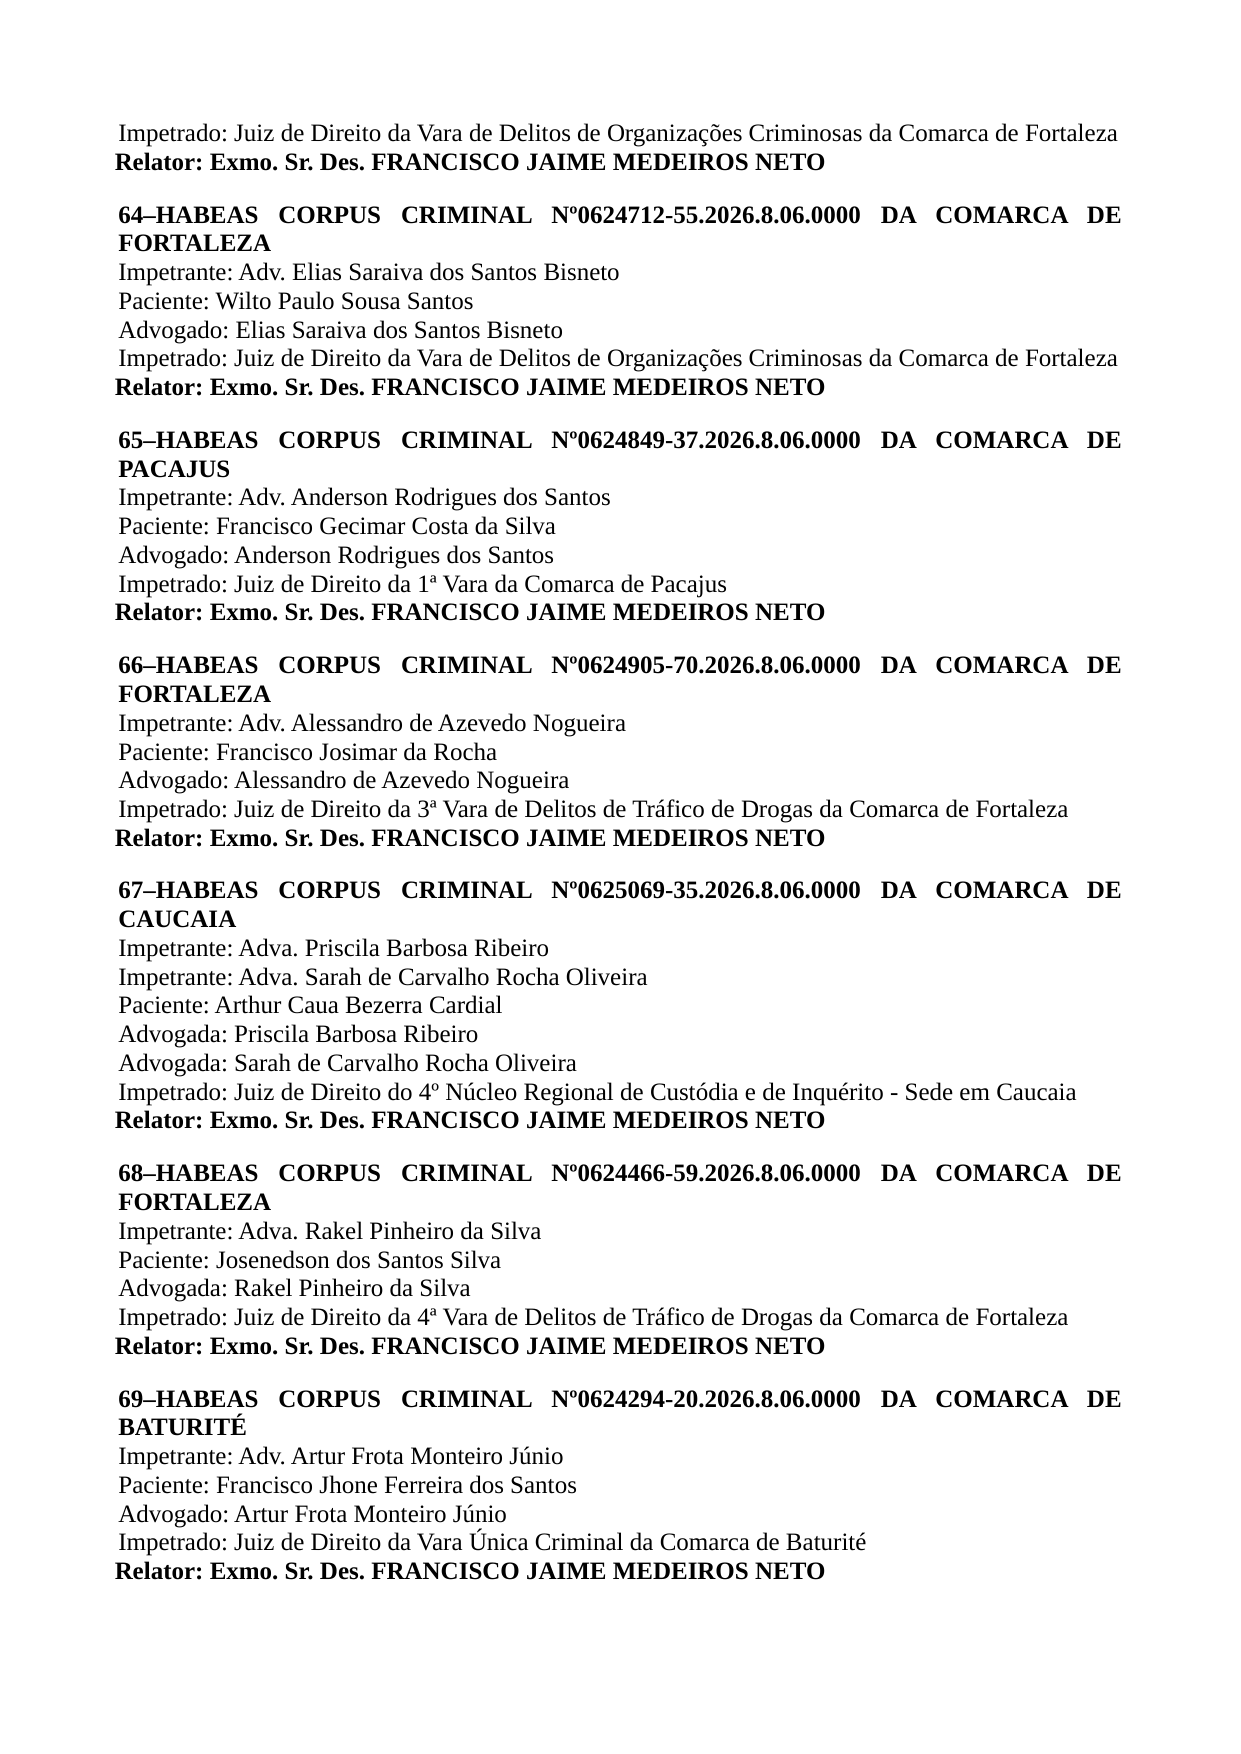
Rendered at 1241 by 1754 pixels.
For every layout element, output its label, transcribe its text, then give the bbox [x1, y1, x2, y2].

text Impetrado: Juiz de Direito da Vara Única Criminal da Comarca de Baturité [118, 1527, 1122, 1556]
text Paciente: Francisco Gecimar Costa da Silva [118, 511, 1122, 540]
text Impetrante: Adva. Sarah de Carvalho Rocha Oliveira [118, 962, 1122, 991]
text 64–HABEAS CORPUS CRIMINAL Nº0624712-55.2026.8.06.0000 DA COMARCA DE FORTALEZA [118, 200, 1122, 257]
text Impetrante: Adva. Rakel Pinheiro da Silva [118, 1216, 1122, 1245]
text Advogado: Alessandro de Azevedo Nogueira [118, 765, 1122, 794]
text Impetrante: Adv. Elias Saraiva dos Santos Bisneto [118, 257, 1122, 286]
text Advogada: Rakel Pinheiro da Silva [118, 1273, 1122, 1302]
text Relator: Exmo. Sr. Des. FRANCISCO JAIME MEDEIROS NETO [114, 823, 1122, 852]
text Advogada: Priscila Barbosa Ribeiro [118, 1019, 1122, 1048]
text Paciente: Wilto Paulo Sousa Santos [118, 286, 1122, 315]
text 66–HABEAS CORPUS CRIMINAL Nº0624905-70.2026.8.06.0000 DA COMARCA DE FORTALEZA [118, 650, 1122, 708]
text Paciente: Francisco Josimar da Rocha [118, 737, 1122, 765]
text Relator: Exmo. Sr. Des. FRANCISCO JAIME MEDEIROS NETO [114, 1331, 1122, 1360]
text Relator: Exmo. Sr. Des. FRANCISCO JAIME MEDEIROS NETO [114, 597, 1122, 626]
text Impetrado: Juiz de Direito da 4ª Vara de Delitos de Tráfico de Drogas da Comarca de Fortaleza [118, 1302, 1122, 1331]
text Advogada: Sarah de Carvalho Rocha Oliveira [118, 1048, 1122, 1077]
text Impetrado: Juiz de Direito da Vara de Delitos de Organizações Criminosas da Comarca de Fortaleza [118, 343, 1122, 372]
text Impetrado: Juiz de Direito da Vara de Delitos de Organizações Criminosas da Comarca de Fortaleza [118, 118, 1122, 147]
text Advogado: Anderson Rodrigues dos Santos [118, 540, 1122, 569]
text Impetrado: Juiz de Direito do 4º Núcleo Regional de Custódia e de Inquérito - Sede em Caucaia [118, 1077, 1122, 1106]
text Impetrante: Adva. Priscila Barbosa Ribeiro [118, 933, 1122, 962]
text Relator: Exmo. Sr. Des. FRANCISCO JAIME MEDEIROS NETO [114, 1556, 1122, 1585]
text Advogado: Artur Frota Monteiro Júnio [118, 1499, 1122, 1527]
text Relator: Exmo. Sr. Des. FRANCISCO JAIME MEDEIROS NETO [114, 372, 1122, 401]
text Relator: Exmo. Sr. Des. FRANCISCO JAIME MEDEIROS NETO [114, 1106, 1122, 1134]
text Impetrado: Juiz de Direito da 3ª Vara de Delitos de Tráfico de Drogas da Comarca de Fortaleza [118, 794, 1122, 823]
text 67–HABEAS CORPUS CRIMINAL Nº0625069-35.2026.8.06.0000 DA COMARCA DE CAUCAIA [118, 876, 1122, 933]
text 68–HABEAS CORPUS CRIMINAL Nº0624466-59.2026.8.06.0000 DA COMARCA DE FORTALEZA [118, 1158, 1122, 1216]
text Impetrante: Adv. Artur Frota Monteiro Júnio [118, 1441, 1122, 1470]
text 65–HABEAS CORPUS CRIMINAL Nº0624849-37.2026.8.06.0000 DA COMARCA DE PACAJUS [118, 425, 1122, 482]
text Relator: Exmo. Sr. Des. FRANCISCO JAIME MEDEIROS NETO [114, 147, 1122, 176]
text Paciente: Arthur Caua Bezerra Cardial [118, 991, 1122, 1019]
text Impetrante: Adv. Anderson Rodrigues dos Santos [118, 482, 1122, 511]
text Paciente: Francisco Jhone Ferreira dos Santos [118, 1470, 1122, 1499]
text Impetrante: Adv. Alessandro de Azevedo Nogueira [118, 708, 1122, 737]
text Paciente: Josenedson dos Santos Silva [118, 1245, 1122, 1273]
text Impetrado: Juiz de Direito da 1ª Vara da Comarca de Pacajus [118, 569, 1122, 597]
text 69–HABEAS CORPUS CRIMINAL Nº0624294-20.2026.8.06.0000 DA COMARCA DE BATURITÉ [118, 1384, 1122, 1441]
text Advogado: Elias Saraiva dos Santos Bisneto [118, 315, 1122, 343]
